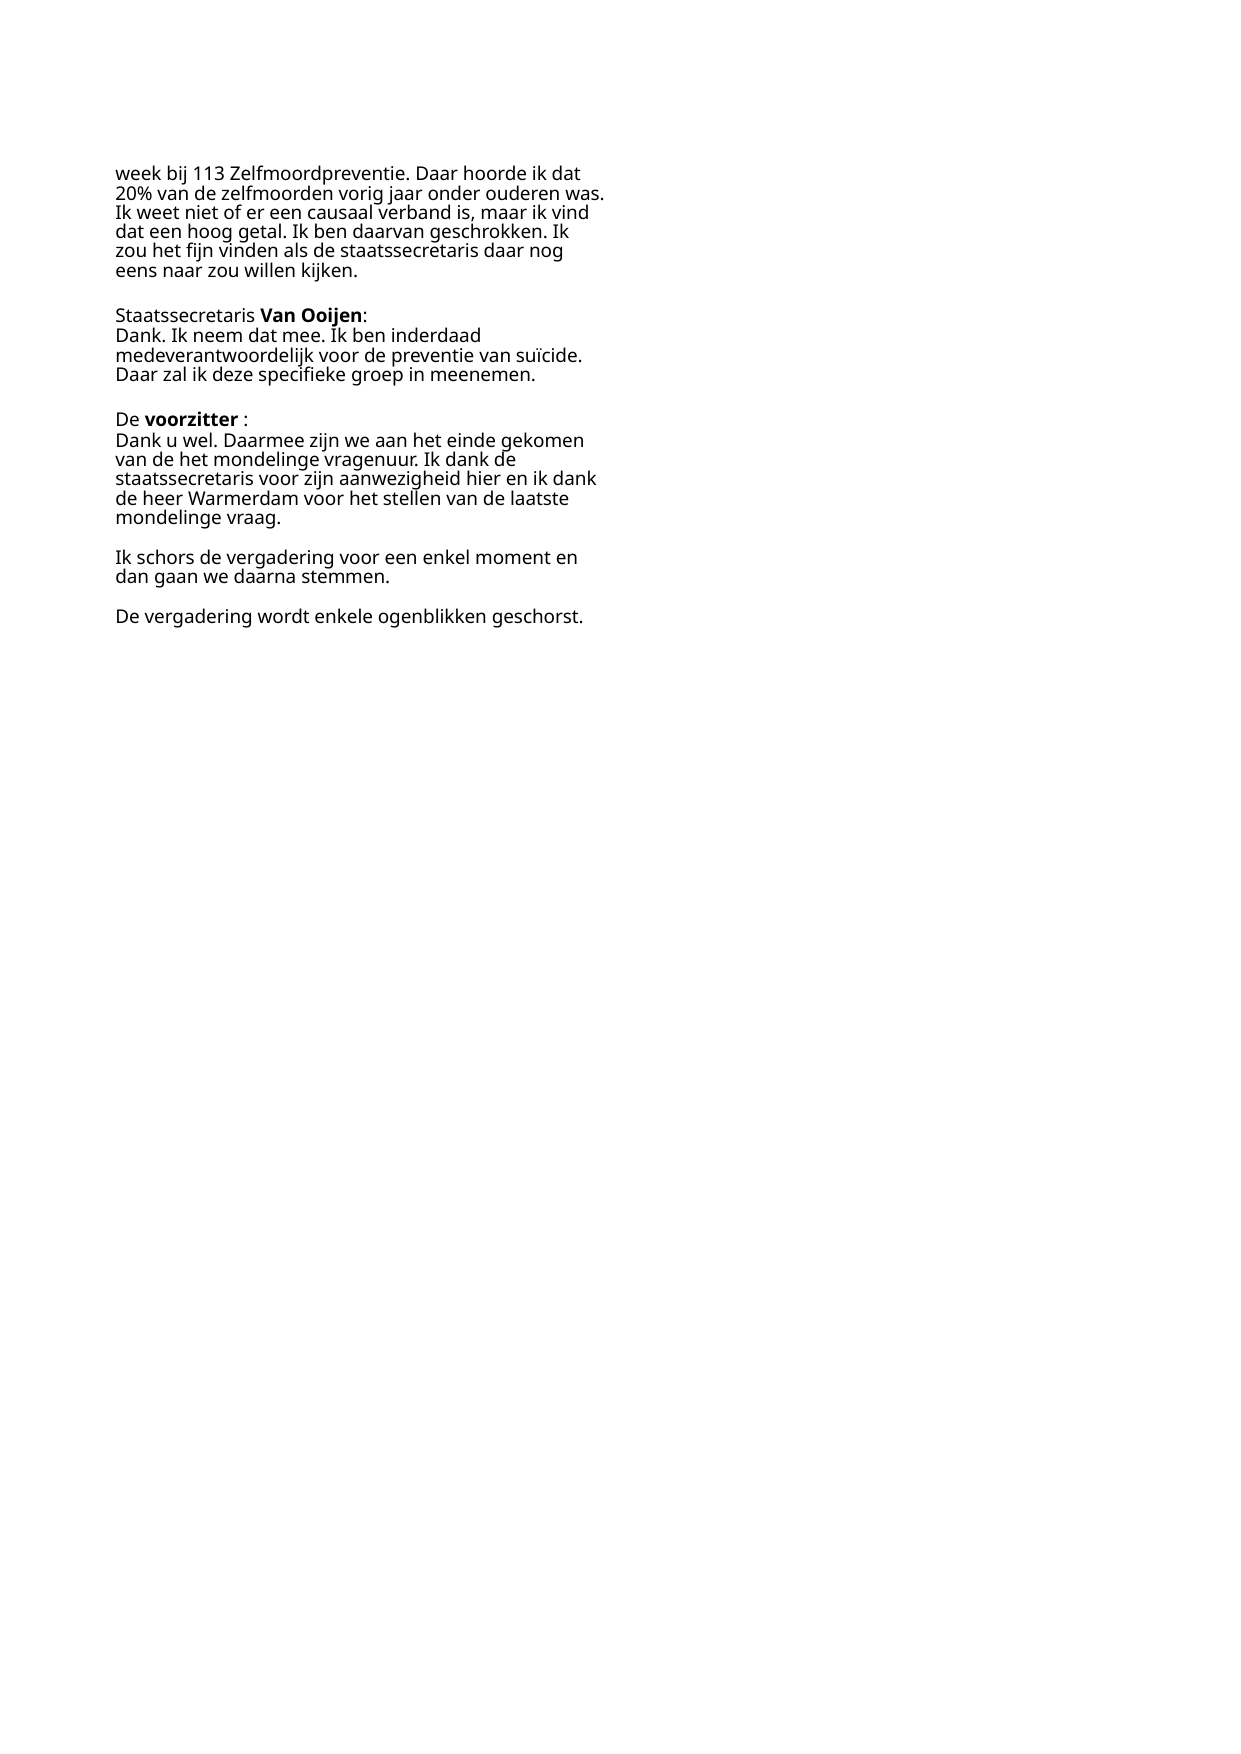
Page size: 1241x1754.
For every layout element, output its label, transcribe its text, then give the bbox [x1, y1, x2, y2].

text De vergadering wordt enkele ogenblikken geschorst. [115, 608, 605, 628]
text De voorzitter : [115, 406, 605, 432]
text Staatssecretaris Van Ooijen: [115, 302, 605, 327]
text Dank. Ik neem dat mee. Ik ben inderdaad medeverantwoordelijk voor de preventie van suïcide. Daar zal ik deze specifieke groep in meenemen. [115, 327, 605, 385]
text Dank u wel. Daarmee zijn we aan het einde gekomen van de het mondelinge vragenuur. Ik dank de staatssecretaris voor zijn aanwezigheid hier en ik dank de heer Warmerdam voor het stellen van de laatste mondelinge vraag. [115, 432, 605, 528]
text Ik schors de vergadering voor een enkel moment en dan gaan we daarna stemmen. [115, 549, 605, 587]
text week bij 113 Zelfmoordpreventie. Daar hoorde ik dat 20% van de zelfmoorden vorig jaar onder ouderen was. Ik weet niet of er een causaal verband is, maar ik vind dat een hoog getal. Ik ben daarvan geschrokken. Ik zou het fijn vinden als de staatssecretaris daar nog eens naar zou willen kijken. [115, 165, 605, 281]
